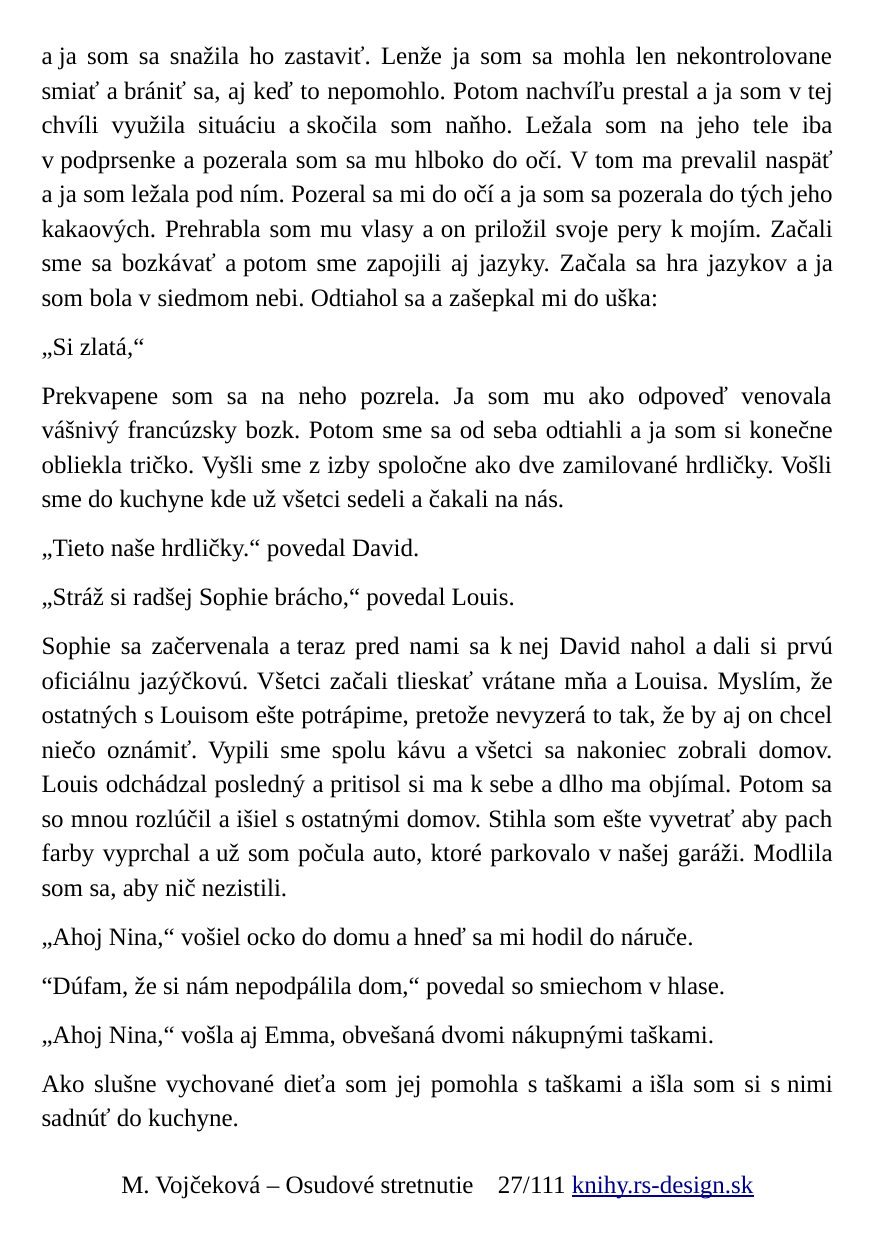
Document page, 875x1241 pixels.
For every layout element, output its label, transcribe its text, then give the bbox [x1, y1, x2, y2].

text „Ahoj Nina,“ vošiel ocko do domu a hneď sa mi hodil do náruče. [41, 922, 833, 951]
text “Dúfam, že si nám nepodpálila dom,“ povedal so smiechom v hlase. [41, 971, 833, 1000]
text „Tieto naše hrdličky.“ povedal David. [41, 533, 833, 562]
text „Si zlatá,“ [41, 332, 833, 361]
text „Stráž si radšej Sophie brácho,“ povedal Louis. [41, 582, 833, 611]
text Prekvapene som sa na neho pozrela. Ja som mu ako odpoveď venovala vášnivý francúzsky bozk. Potom sme sa od seba odtiahli a ja som si konečne obliekla tričko. Vyšli sme z izby spoločne ako dve zamilované hrdličky. Vošli sme do kuchyne kde už všetci sedeli a čakali na nás. [41, 381, 833, 513]
text Ako slušne vychované dieťa som jej pomohla s taškami a išla som si s nimi sadnúť do kuchyne. [41, 1069, 833, 1132]
text Sophie sa začervenala a teraz pred nami sa k nej David nahol a dali si prvú oficiálnu jazýčkovú. Všetci začali tlieskať vrátane mňa a Louisa. Myslím, že ostatných s Louisom ešte potrápime, pretože nevyzerá to tak, že by aj on chcel niečo oznámiť. Vypili sme spolu kávu a všetci sa nakoniec zobrali domov. Louis odchádzal posledný a pritisol si ma k sebe a dlho ma objímal. Potom sa so mnou rozlúčil a išiel s ostatnými domov. Stihla som ešte vyvetrať aby pach farby vyprchal a už som počula auto, ktoré parkovalo v našej garáži. Modlila som sa, aby nič nezistili. [41, 631, 833, 902]
text „Ahoj Nina,“ vošla aj Emma, obvešaná dvomi nákupnými taškami. [41, 1020, 833, 1049]
text a ja som sa snažila ho zastaviť. Lenže ja som sa mohla len nekontrolovane smiať a brániť sa, aj keď to nepomohlo. Potom nachvíľu prestal a ja som v tej chvíli využila situáciu a skočila som naňho. Ležala som na jeho tele iba v podprsenke a pozerala som sa mu hlboko do očí. V tom ma prevalil naspäť a ja som ležala pod ním. Pozeral sa mi do očí a ja som sa pozerala do tých jeho kakaových. Prehrabla som mu vlasy a on priložil svoje pery k mojím. Začali sme sa bozkávať a potom sme zapojili aj jazyky. Začala sa hra jazykov a ja som bola v siedmom nebi. Odtiahol sa a zašepkal mi do uška: [41, 41, 833, 311]
